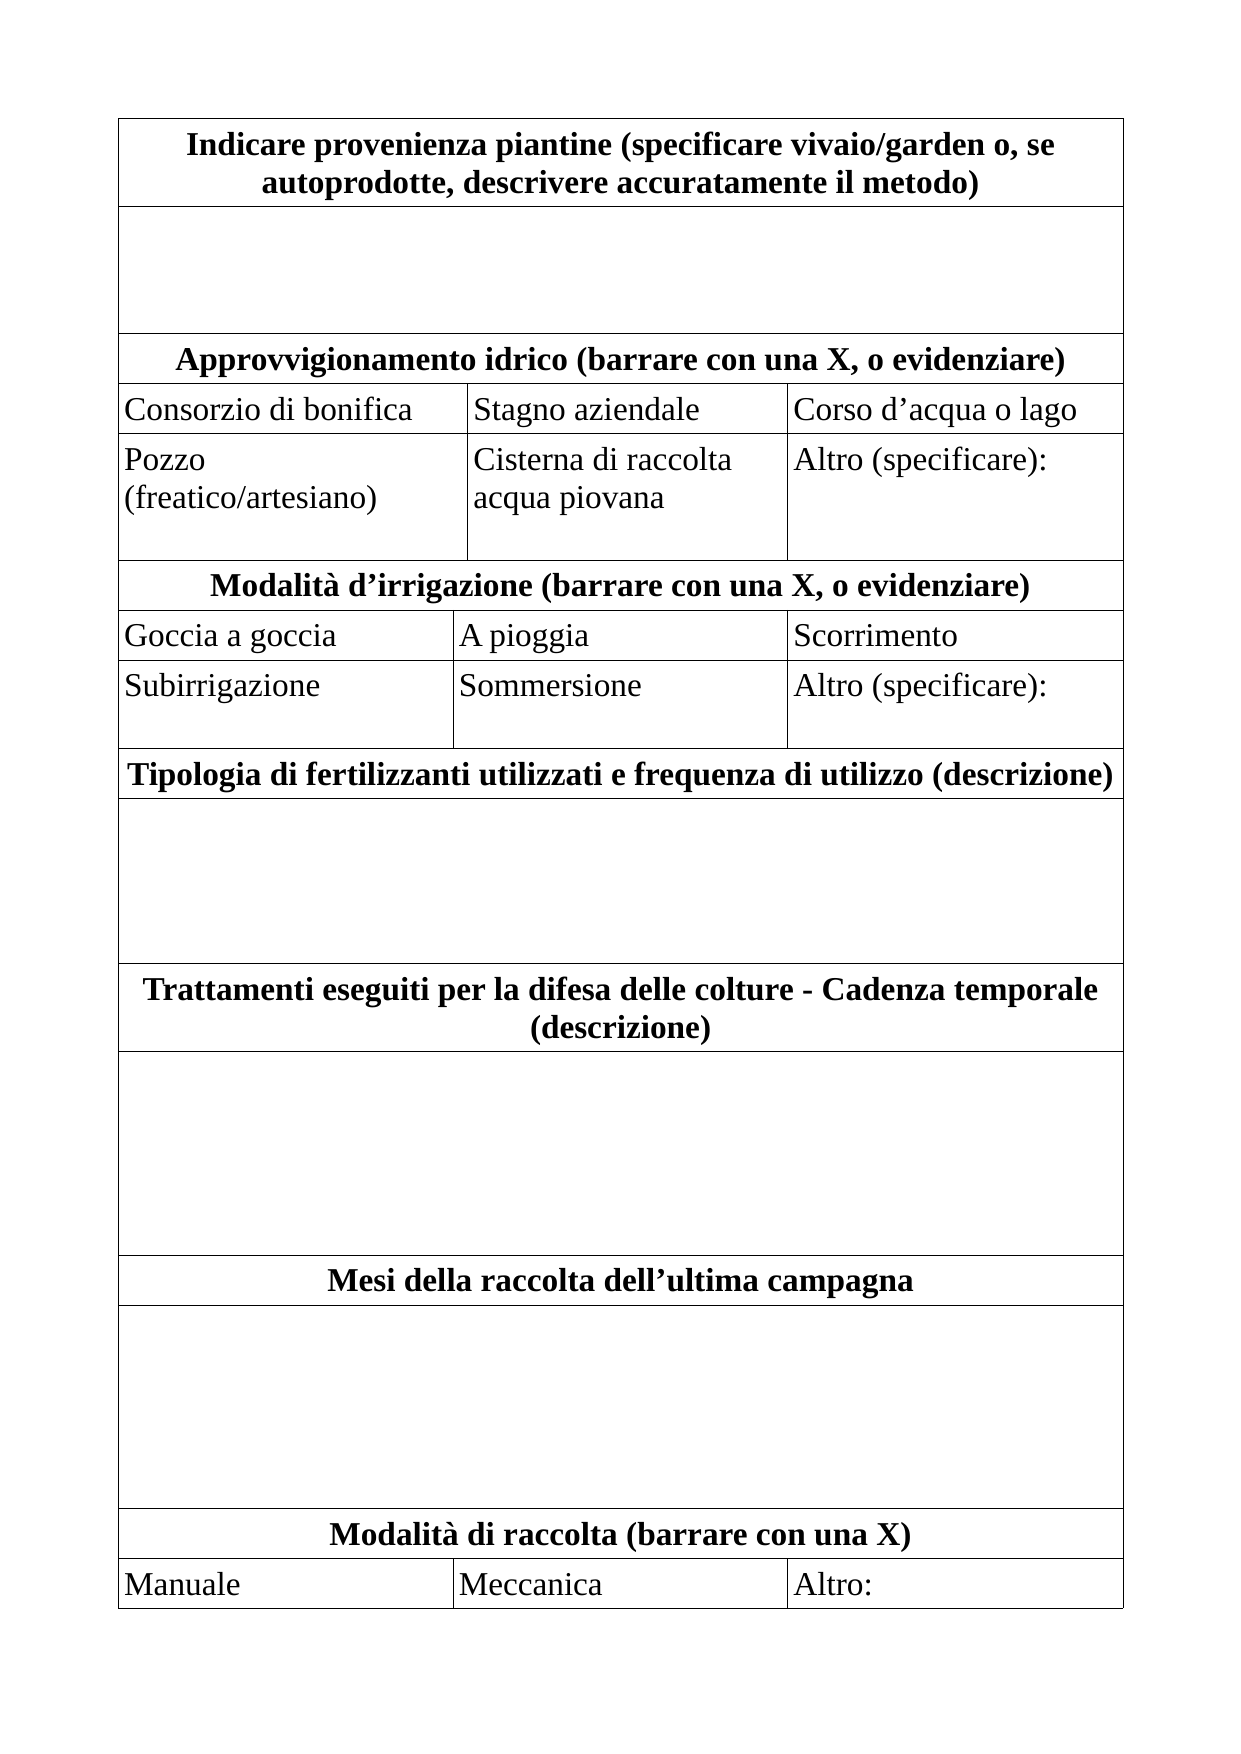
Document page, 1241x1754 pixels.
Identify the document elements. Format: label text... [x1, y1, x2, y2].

table_cell Mesi della raccolta dell’ultima campagna [119, 1256, 1123, 1305]
table_cell [119, 1052, 1123, 1255]
table_cell Approvvigionamento idrico (barrare con una X, o evidenziare) [119, 334, 1123, 383]
table_cell Tipologia di fertilizzanti utilizzati e frequenza di utilizzo (descrizione) [119, 749, 1123, 798]
table_cell Corso d’acqua o lago [788, 384, 1123, 433]
table_cell Cisterna di raccolta acqua piovana [468, 434, 787, 560]
table_cell [119, 207, 1123, 333]
table_cell Trattamenti eseguiti per la difesa delle colture - Cadenza temporale (descrizione) [119, 964, 1123, 1051]
table_cell Goccia a goccia [119, 611, 453, 660]
table_cell Manuale [119, 1559, 453, 1608]
table_cell Scorrimento [788, 611, 1123, 660]
table_cell Modalità d’irrigazione (barrare con una X, o evidenziare) [119, 561, 1123, 610]
table_cell Consorzio di bonifica [119, 384, 467, 433]
table_cell Subirrigazione [119, 661, 453, 748]
table_cell Altro: [788, 1559, 1123, 1608]
table_cell Pozzo (freatico/artesiano) [119, 434, 467, 560]
table_cell Altro (specificare): [788, 434, 1123, 560]
table_cell Sommersione [454, 661, 787, 748]
table_cell Modalità di raccolta (barrare con una X) [119, 1509, 1123, 1558]
table_cell A pioggia [454, 611, 787, 660]
table_cell Meccanica [454, 1559, 787, 1608]
table_cell Indicare provenienza piantine (specificare vivaio/garden o, se autoprodotte, descrivere accuratamente il metodo) [119, 119, 1123, 206]
table_cell [119, 799, 1123, 963]
table_cell Altro (specificare): [788, 661, 1123, 748]
table_cell Stagno aziendale [468, 384, 787, 433]
table_cell [119, 1306, 1123, 1508]
